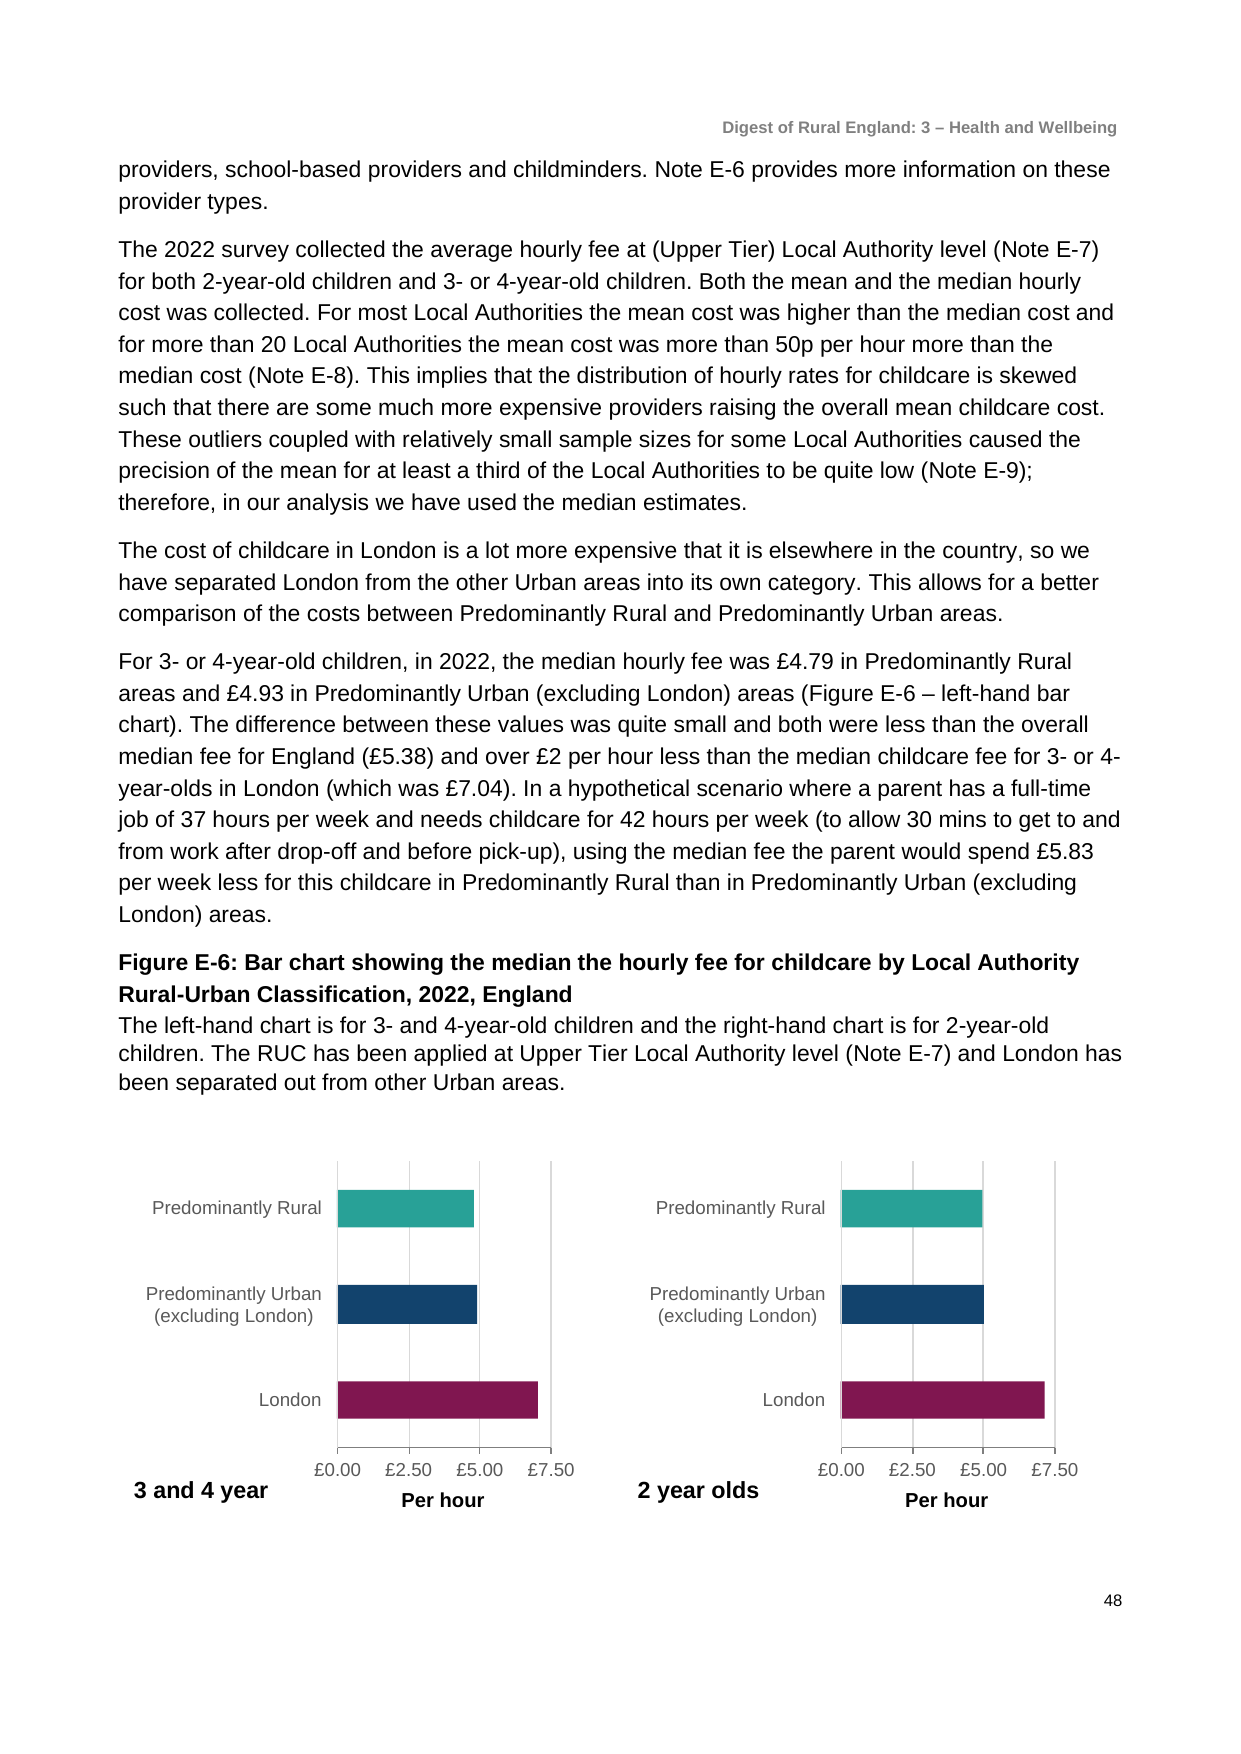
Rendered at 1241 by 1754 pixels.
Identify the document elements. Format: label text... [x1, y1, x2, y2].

text The left-hand chart is for 3- and 4-year-old children and the right-hand chart is for 2-year-old children. The RUC has been applied at Upper Tier Local Authority level (Note E-7) and London has been separated out from other Urban areas. [118, 1012, 1122, 1095]
text For 3- or 4-year-old children, in 2022, the median hourly fee was £4.79 in Predominantly Rural areas and £4.93 in Predominantly Urban (excluding London) areas (Figure E‑6 – left-hand bar chart). The difference between these values was quite small and both were less than the overall median fee for England (£5.38) and over £2 per hour less than the median childcare fee for 3- or 4-year-olds in London (which was £7.04). In a hypothetical scenario where a parent has a full-time job of 37 hours per week and needs childcare for 42 hours per week (to allow 30 mins to get to and from work after drop-off and before pick-up), using the median fee the parent would spend £5.83 per week less for this childcare in Predominantly Rural than in Predominantly Urban (excluding London) areas. [118, 648, 1122, 927]
text The cost of childcare in London is a lot more expensive that it is elsewhere in the country, so we have separated London from the other Urban areas into its own category. This allows for a better comparison of the costs between Predominantly Rural and Predominantly Urban areas. [118, 537, 1122, 626]
text The 2022 survey collected the average hourly fee at (Upper Tier) Local Authority level (Note E-7) for both 2-year-old children and 3- or 4-year-old children. Both the mean and the median hourly cost was collected. For most Local Authorities the mean cost was higher than the median cost and for more than 20 Local Authorities the mean cost was more than 50p per hour more than the median cost (Note E-8). This implies that the distribution of hourly rates for childcare is skewed such that there are some much more expensive providers raising the overall mean childcare cost. These outliers coupled with relatively small sample sizes for some Local Authorities caused the precision of the mean for at least a third of the Local Authorities to be quite low (Note E-9); therefore, in our analysis we have used the median estimates. [118, 236, 1122, 515]
text Figure E‑6: Bar chart showing the median the hourly fee for childcare by Local Authority Rural-Urban Classification, 2022, England [118, 949, 1122, 1007]
text providers, school-based providers and childminders. Note E-6 provides more information on these provider types. [118, 156, 1122, 214]
